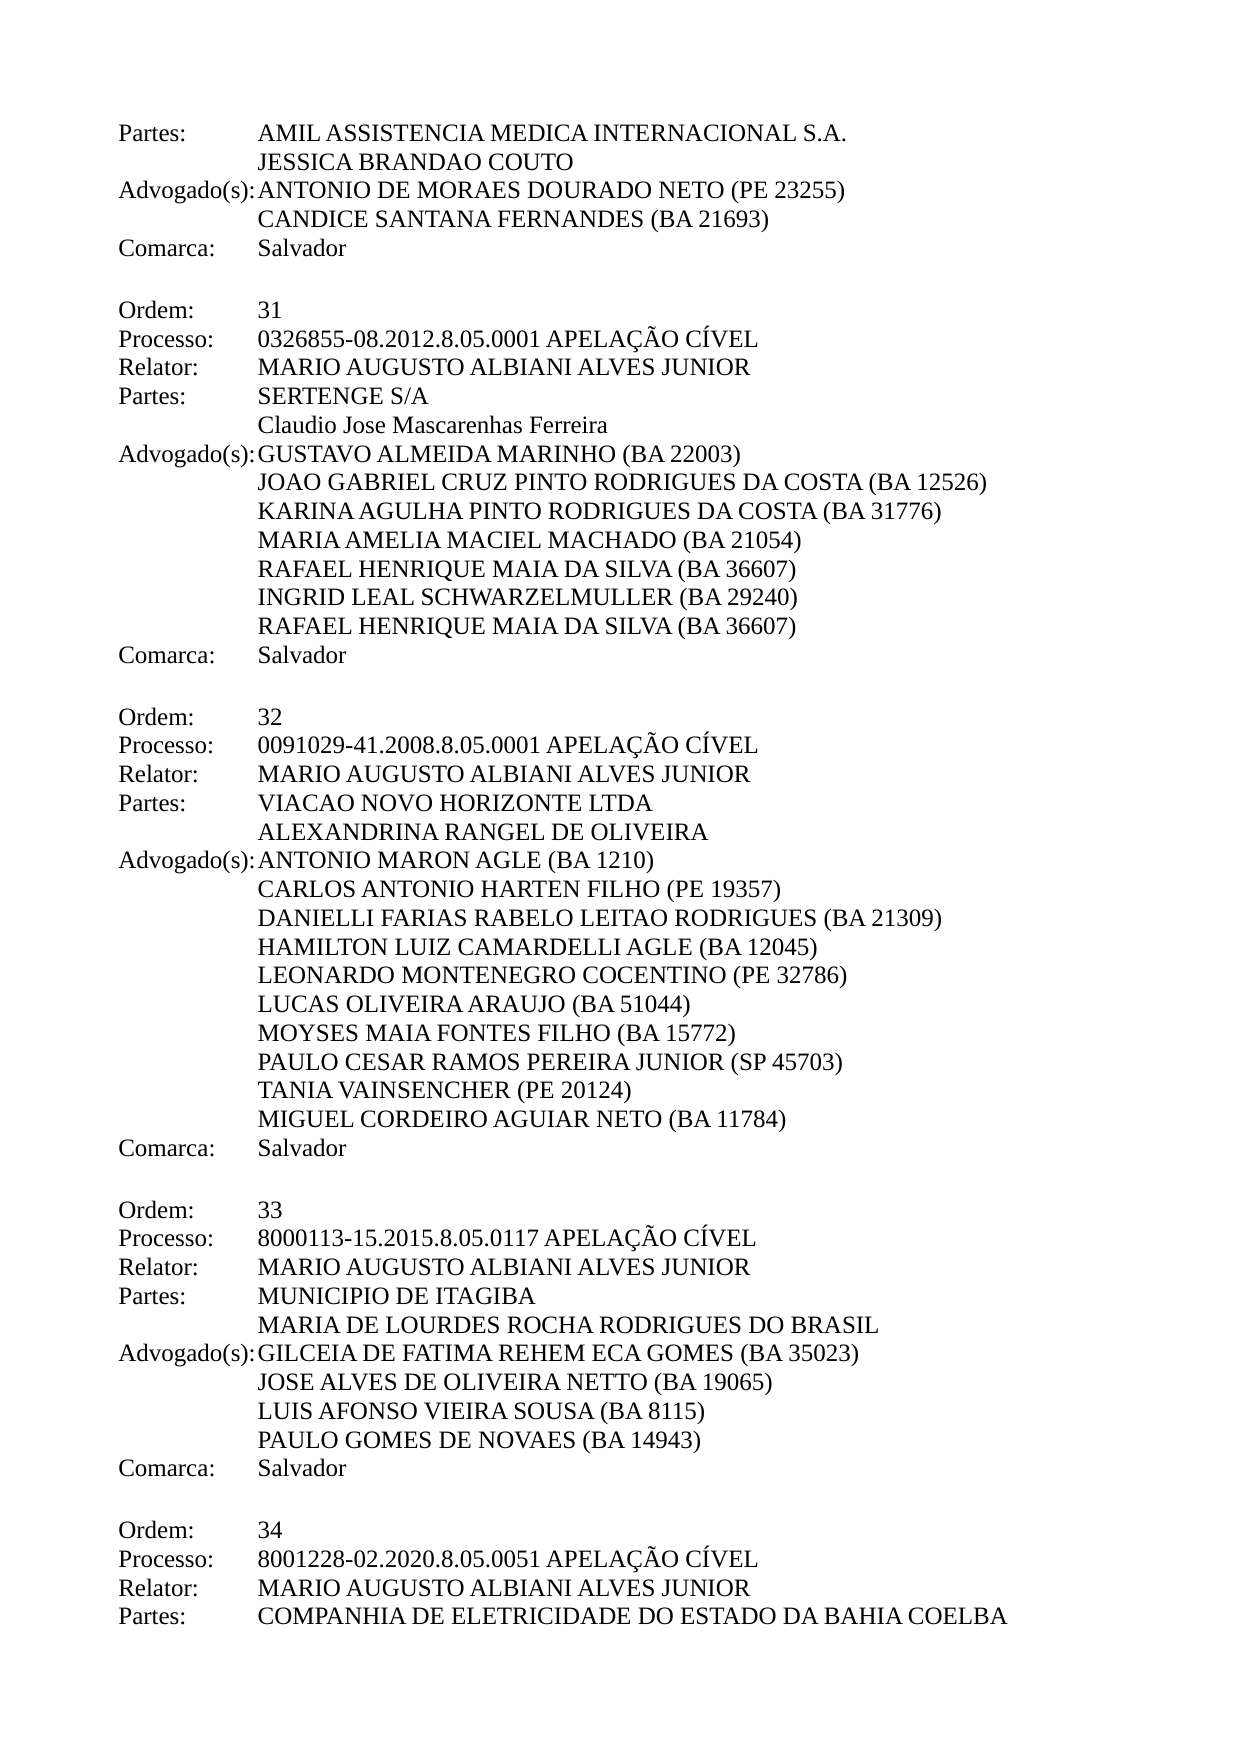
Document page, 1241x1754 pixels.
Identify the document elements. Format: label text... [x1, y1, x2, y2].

table_cell 8001228-02.2020.8.05.0051 APELAÇÃO CÍVEL [258, 1544, 1012, 1573]
table_cell CANDICE SANTANA FERNANDES (BA 21693) [258, 204, 855, 233]
table_cell [118, 1425, 257, 1453]
table_cell LUIS AFONSO VIEIRA SOUSA (BA 8115) [258, 1396, 883, 1425]
table_cell Partes: [118, 788, 257, 817]
table_cell JOSE ALVES DE OLIVEIRA NETTO (BA 19065) [258, 1367, 883, 1396]
table_cell ANTONIO MARON AGLE (BA 1210) [258, 845, 945, 874]
table_cell Advogado(s): [118, 845, 257, 874]
table_cell 0091029-41.2008.8.05.0001 APELAÇÃO CÍVEL [258, 730, 945, 759]
table_cell Comarca: [118, 233, 257, 262]
table_cell Relator: [118, 353, 257, 381]
table_cell [118, 1310, 257, 1338]
table_cell [118, 1018, 257, 1047]
table_cell [118, 1104, 257, 1133]
table_cell HAMILTON LUIZ CAMARDELLI AGLE (BA 12045) [258, 932, 945, 960]
table_cell RAFAEL HENRIQUE MAIA DA SILVA (BA 36607) [258, 611, 993, 640]
table_cell PAULO CESAR RAMOS PEREIRA JUNIOR (SP 45703) [258, 1047, 945, 1075]
table_cell [118, 147, 257, 176]
table_cell [118, 1075, 257, 1104]
table_header 34 [258, 1515, 1012, 1544]
table_cell [118, 468, 257, 496]
table_cell GILCEIA DE FATIMA REHEM ECA GOMES (BA 35023) [258, 1339, 883, 1367]
table_cell MARIA DE LOURDES ROCHA RODRIGUES DO BRASIL [258, 1310, 883, 1338]
table_cell Processo: [118, 730, 257, 759]
table_cell [118, 932, 257, 960]
table_cell Partes: [118, 381, 257, 410]
table_cell [118, 525, 257, 554]
table_cell [118, 903, 257, 932]
table_cell MUNICIPIO DE ITAGIBA [258, 1281, 883, 1310]
table_cell [118, 611, 257, 640]
table_cell [118, 874, 257, 903]
table_cell Advogado(s): [118, 439, 257, 467]
table_header 31 [258, 295, 993, 324]
table_cell [118, 1047, 257, 1075]
table_cell Comarca: [118, 640, 257, 669]
table_cell 8000113-15.2015.8.05.0117 APELAÇÃO CÍVEL [258, 1224, 883, 1252]
table_cell Processo: [118, 1544, 257, 1573]
table_cell Relator: [118, 1252, 257, 1281]
table_cell [118, 583, 257, 611]
table_cell JESSICA BRANDAO COUTO [258, 147, 855, 176]
table_cell Salvador [258, 640, 993, 669]
table_cell MARIO AUGUSTO ALBIANI ALVES JUNIOR [258, 759, 945, 788]
table_cell [118, 410, 257, 439]
table_cell MARIO AUGUSTO ALBIANI ALVES JUNIOR [258, 1252, 883, 1281]
table_cell Partes: [118, 1601, 257, 1630]
table_header 33 [258, 1195, 883, 1223]
table_cell Salvador [258, 233, 855, 262]
table_cell Salvador [258, 1133, 945, 1162]
table_cell Processo: [118, 1224, 257, 1252]
table_cell CARLOS ANTONIO HARTEN FILHO (PE 19357) [258, 874, 945, 903]
table_cell RAFAEL HENRIQUE MAIA DA SILVA (BA 36607) [258, 554, 993, 582]
table_cell LEONARDO MONTENEGRO COCENTINO (PE 32786) [258, 960, 945, 989]
table_cell AMIL ASSISTENCIA MEDICA INTERNACIONAL S.A. [258, 118, 855, 147]
table_cell Claudio Jose Mascarenhas Ferreira [258, 410, 993, 439]
table_cell PAULO GOMES DE NOVAES (BA 14943) [258, 1425, 883, 1453]
table_cell VIACAO NOVO HORIZONTE LTDA [258, 788, 945, 817]
table_cell Processo: [118, 324, 257, 352]
table_cell Relator: [118, 1573, 257, 1601]
table_cell INGRID LEAL SCHWARZELMULLER (BA 29240) [258, 583, 993, 611]
table_cell [118, 960, 257, 989]
table_cell JOAO GABRIEL CRUZ PINTO RODRIGUES DA COSTA (BA 12526) [258, 468, 993, 496]
table_cell MARIA AMELIA MACIEL MACHADO (BA 21054) [258, 525, 993, 554]
table_header Ordem: [118, 295, 257, 324]
table_header 32 [258, 702, 945, 730]
table_header Ordem: [118, 1195, 257, 1223]
table_cell Relator: [118, 759, 257, 788]
table_cell [118, 1367, 257, 1396]
table_cell DANIELLI FARIAS RABELO LEITAO RODRIGUES (BA 21309) [258, 903, 945, 932]
table_cell [118, 817, 257, 845]
table_cell SERTENGE S/A [258, 381, 993, 410]
table_cell ALEXANDRINA RANGEL DE OLIVEIRA [258, 817, 945, 845]
table_cell [118, 204, 257, 233]
table_cell MIGUEL CORDEIRO AGUIAR NETO (BA 11784) [258, 1104, 945, 1133]
table_cell KARINA AGULHA PINTO RODRIGUES DA COSTA (BA 31776) [258, 496, 993, 525]
table_cell Advogado(s): [118, 176, 257, 204]
table_cell Advogado(s): [118, 1339, 257, 1367]
table_cell ANTONIO DE MORAES DOURADO NETO (PE 23255) [258, 176, 855, 204]
table_cell [118, 554, 257, 582]
table_cell Salvador [258, 1454, 883, 1482]
table_cell TANIA VAINSENCHER (PE 20124) [258, 1075, 945, 1104]
table_cell Comarca: [118, 1454, 257, 1482]
table_cell 0326855-08.2012.8.05.0001 APELAÇÃO CÍVEL [258, 324, 993, 352]
table_cell [118, 989, 257, 1018]
table_cell Comarca: [118, 1133, 257, 1162]
table_cell MARIO AUGUSTO ALBIANI ALVES JUNIOR [258, 1573, 1012, 1601]
table_header Ordem: [118, 702, 257, 730]
table_cell GUSTAVO ALMEIDA MARINHO (BA 22003) [258, 439, 993, 467]
table_cell Partes: [118, 118, 257, 147]
table_cell Partes: [118, 1281, 257, 1310]
table_cell [118, 1396, 257, 1425]
table_cell MARIO AUGUSTO ALBIANI ALVES JUNIOR [258, 353, 993, 381]
table_header Ordem: [118, 1515, 257, 1544]
table_cell COMPANHIA DE ELETRICIDADE DO ESTADO DA BAHIA COELBA [258, 1601, 1012, 1630]
table_cell MOYSES MAIA FONTES FILHO (BA 15772) [258, 1018, 945, 1047]
table_cell [118, 496, 257, 525]
table_cell LUCAS OLIVEIRA ARAUJO (BA 51044) [258, 989, 945, 1018]
